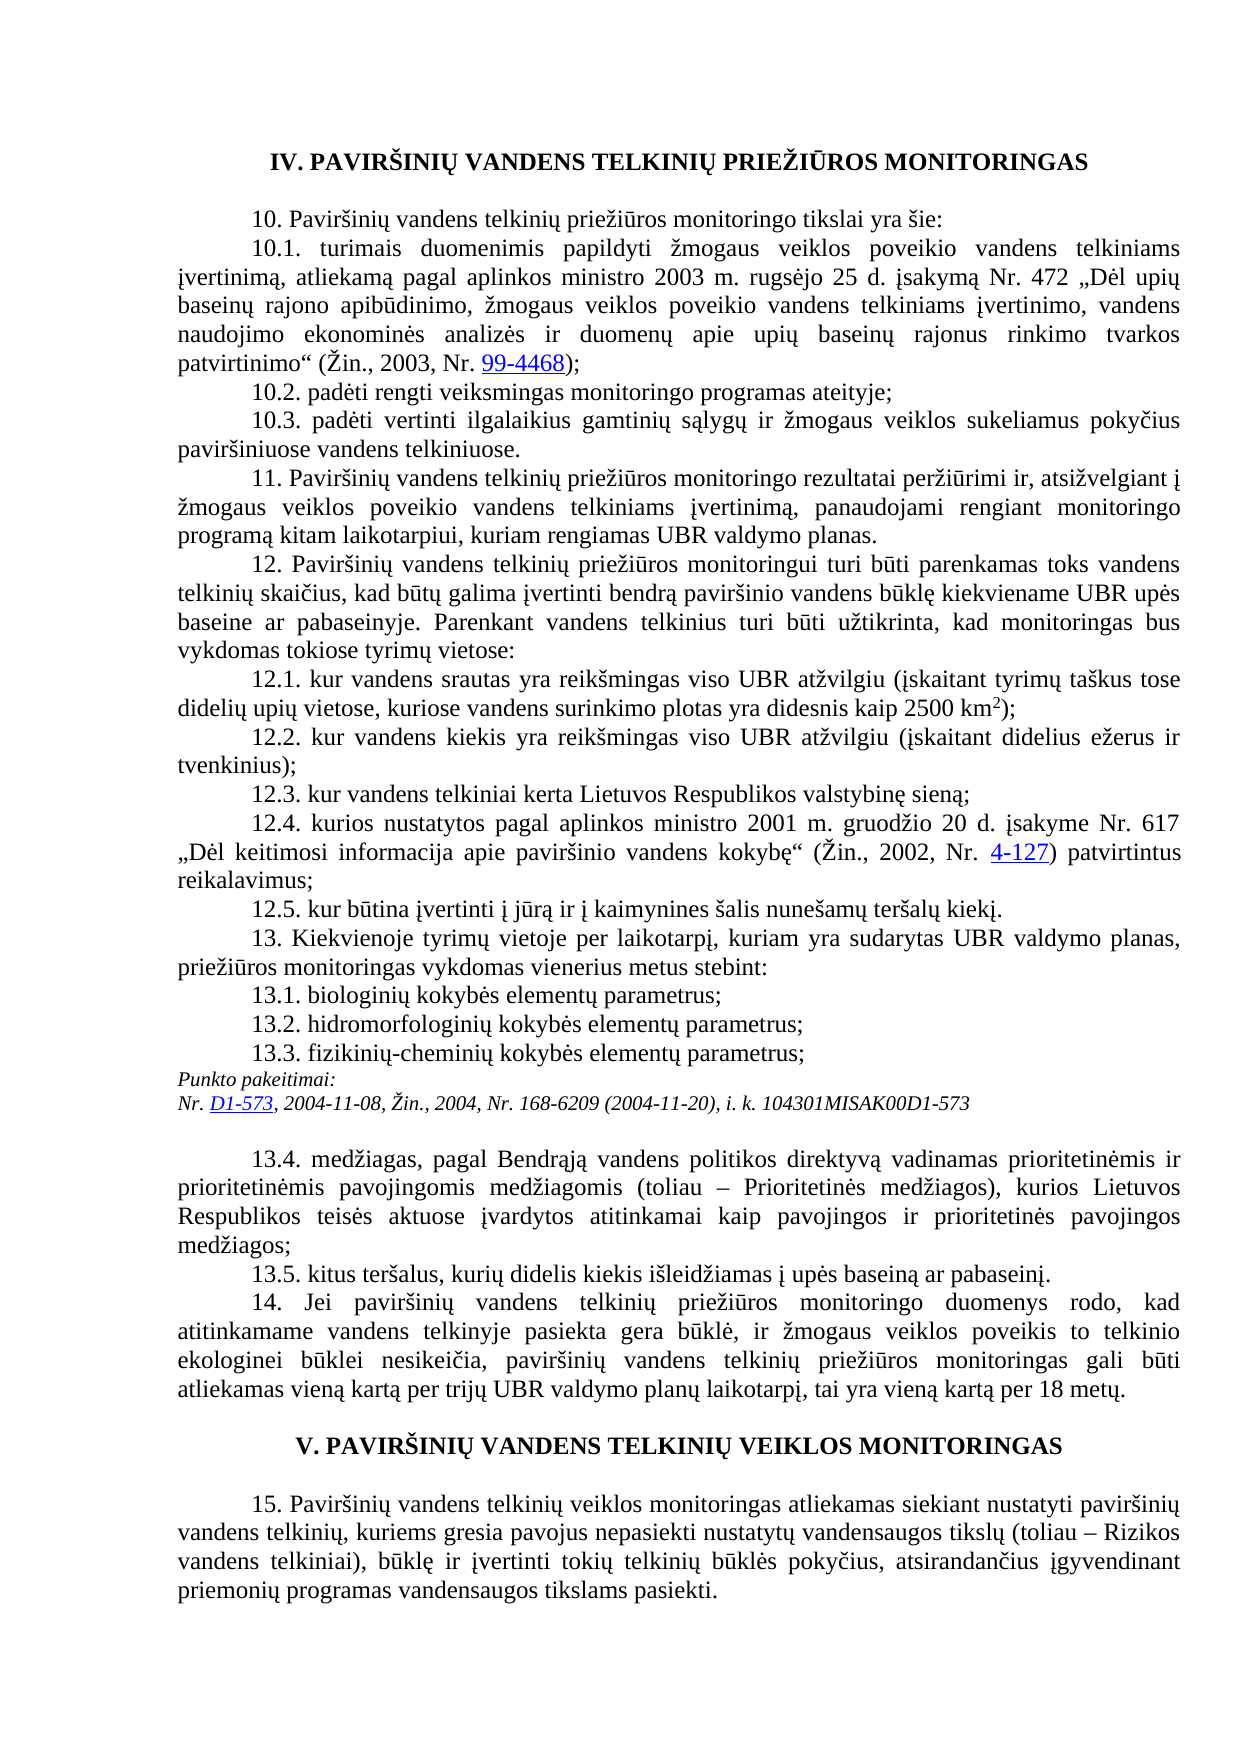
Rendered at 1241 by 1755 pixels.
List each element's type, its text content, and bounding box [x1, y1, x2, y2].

text 12.2. kur vandens kiekis yra reikšmingas viso UBR atžvilgiu (įskaitant didelius ežerus ir tvenkinius); [177, 722, 1181, 779]
text 12.4. kurios nustatytos pagal aplinkos ministro 2001 m. gruodžio 20 d. įsakyme Nr. 617 „Dėl keitimosi informacija apie paviršinio vandens kokybę“ (Žin., 2002, Nr. 4-127) patvirtintus reikalavimus; [177, 808, 1181, 894]
text 11. Paviršinių vandens telkinių priežiūros monitoringo rezultatai peržiūrimi ir, atsižvelgiant į žmogaus veiklos poveikio vandens telkiniams įvertinimą, panaudojami rengiant monitoringo programą kitam laikotarpiui, kuriam rengiamas UBR valdymo planas. [177, 463, 1181, 549]
text IV. PAVIRŠINIŲ VANDENS TELKINIŲ PRIEŽIŪROS MONITORINGAS [177, 147, 1181, 176]
text 13.5. kitus teršalus, kurių didelis kiekis išleidžiamas į upės baseiną ar pabaseinį. [177, 1259, 1181, 1287]
text 12.3. kur vandens telkiniai kerta Lietuvos Respublikos valstybinę sieną; [177, 779, 1181, 808]
text 15. Paviršinių vandens telkinių veiklos monitoringas atliekamas siekiant nustatyti paviršinių vandens telkinių, kuriems gresia pavojus nepasiekti nustatytų vandensaugos tikslų (toliau – Rizikos vandens telkiniai), būklę ir įvertinti tokių telkinių būklės pokyčius, atsirandančius įgyvendinant priemonių programas vandensaugos tikslams pasiekti. [177, 1489, 1181, 1604]
text 13.4. medžiagas, pagal Bendrąją vandens politikos direktyvą vadinamas prioritetinėmis ir prioritetinėmis pavojingomis medžiagomis (toliau – Prioritetinės medžiagos), kurios Lietuvos Respublikos teisės aktuose įvardytos atitinkamai kaip pavojingos ir prioritetinės pavojingos medžiagos; [177, 1144, 1181, 1259]
text 12.5. kur būtina įvertinti į jūrą ir į kaimynines šalis nunešamų teršalų kiekį. [177, 894, 1181, 923]
text Punkto pakeitimai: [177, 1067, 1181, 1091]
text 13.1. biologinių kokybės elementų parametrus; [177, 981, 1181, 1009]
text 10. Paviršinių vandens telkinių priežiūros monitoringo tikslai yra šie: [177, 204, 1181, 233]
text 14. Jei paviršinių vandens telkinių priežiūros monitoringo duomenys rodo, kad atitinkamame vandens telkinyje pasiekta gera būklė, ir žmogaus veiklos poveikis to telkinio ekologinei būklei nesikeičia, paviršinių vandens telkinių priežiūros monitoringas gali būti atliekamas vieną kartą per trijų UBR valdymo planų laikotarpį, tai yra vieną kartą per 18 metų. [177, 1287, 1181, 1402]
text 13.3. fizikinių-cheminių kokybės elementų parametrus; [177, 1038, 1181, 1067]
text 12.1. kur vandens srautas yra reikšmingas viso UBR atžvilgiu (įskaitant tyrimų taškus tose didelių upių vietose, kuriose vandens surinkimo plotas yra didesnis kaip 2500 km2); [177, 664, 1181, 722]
text 10.3. padėti vertinti ilgalaikius gamtinių sąlygų ir žmogaus veiklos sukeliamus pokyčius paviršiniuose vandens telkiniuose. [177, 406, 1181, 463]
text 13.2. hidromorfologinių kokybės elementų parametrus; [177, 1009, 1181, 1038]
text 13. Kiekvienoje tyrimų vietoje per laikotarpį, kuriam yra sudarytas UBR valdymo planas, priežiūros monitoringas vykdomas vienerius metus stebint: [177, 923, 1181, 981]
text 10.2. padėti rengti veiksmingas monitoringo programas ateityje; [177, 377, 1181, 406]
text Nr. D1-573, 2004-11-08, Žin., 2004, Nr. 168-6209 (2004-11-20), i. k. 104301MISAK00D1-573 [177, 1091, 1181, 1115]
text 12. Paviršinių vandens telkinių priežiūros monitoringui turi būti parenkamas toks vandens telkinių skaičius, kad būtų galima įvertinti bendrą paviršinio vandens būklę kiekviename UBR upės baseine ar pabaseinyje. Parenkant vandens telkinius turi būti užtikrinta, kad monitoringas bus vykdomas tokiose tyrimų vietose: [177, 549, 1181, 664]
text V. PAVIRŠINIŲ VANDENS TELKINIŲ VEIKLOS MONITORINGAS [177, 1431, 1181, 1460]
text 10.1. turimais duomenimis papildyti žmogaus veiklos poveikio vandens telkiniams įvertinimą, atliekamą pagal aplinkos ministro 2003 m. rugsėjo 25 d. įsakymą Nr. 472 „Dėl upių baseinų rajono apibūdinimo, žmogaus veiklos poveikio vandens telkiniams įvertinimo, vandens naudojimo ekonominės analizės ir duomenų apie upių baseinų rajonus rinkimo tvarkos patvirtinimo“ (Žin., 2003, Nr. 99-4468); [177, 233, 1181, 377]
